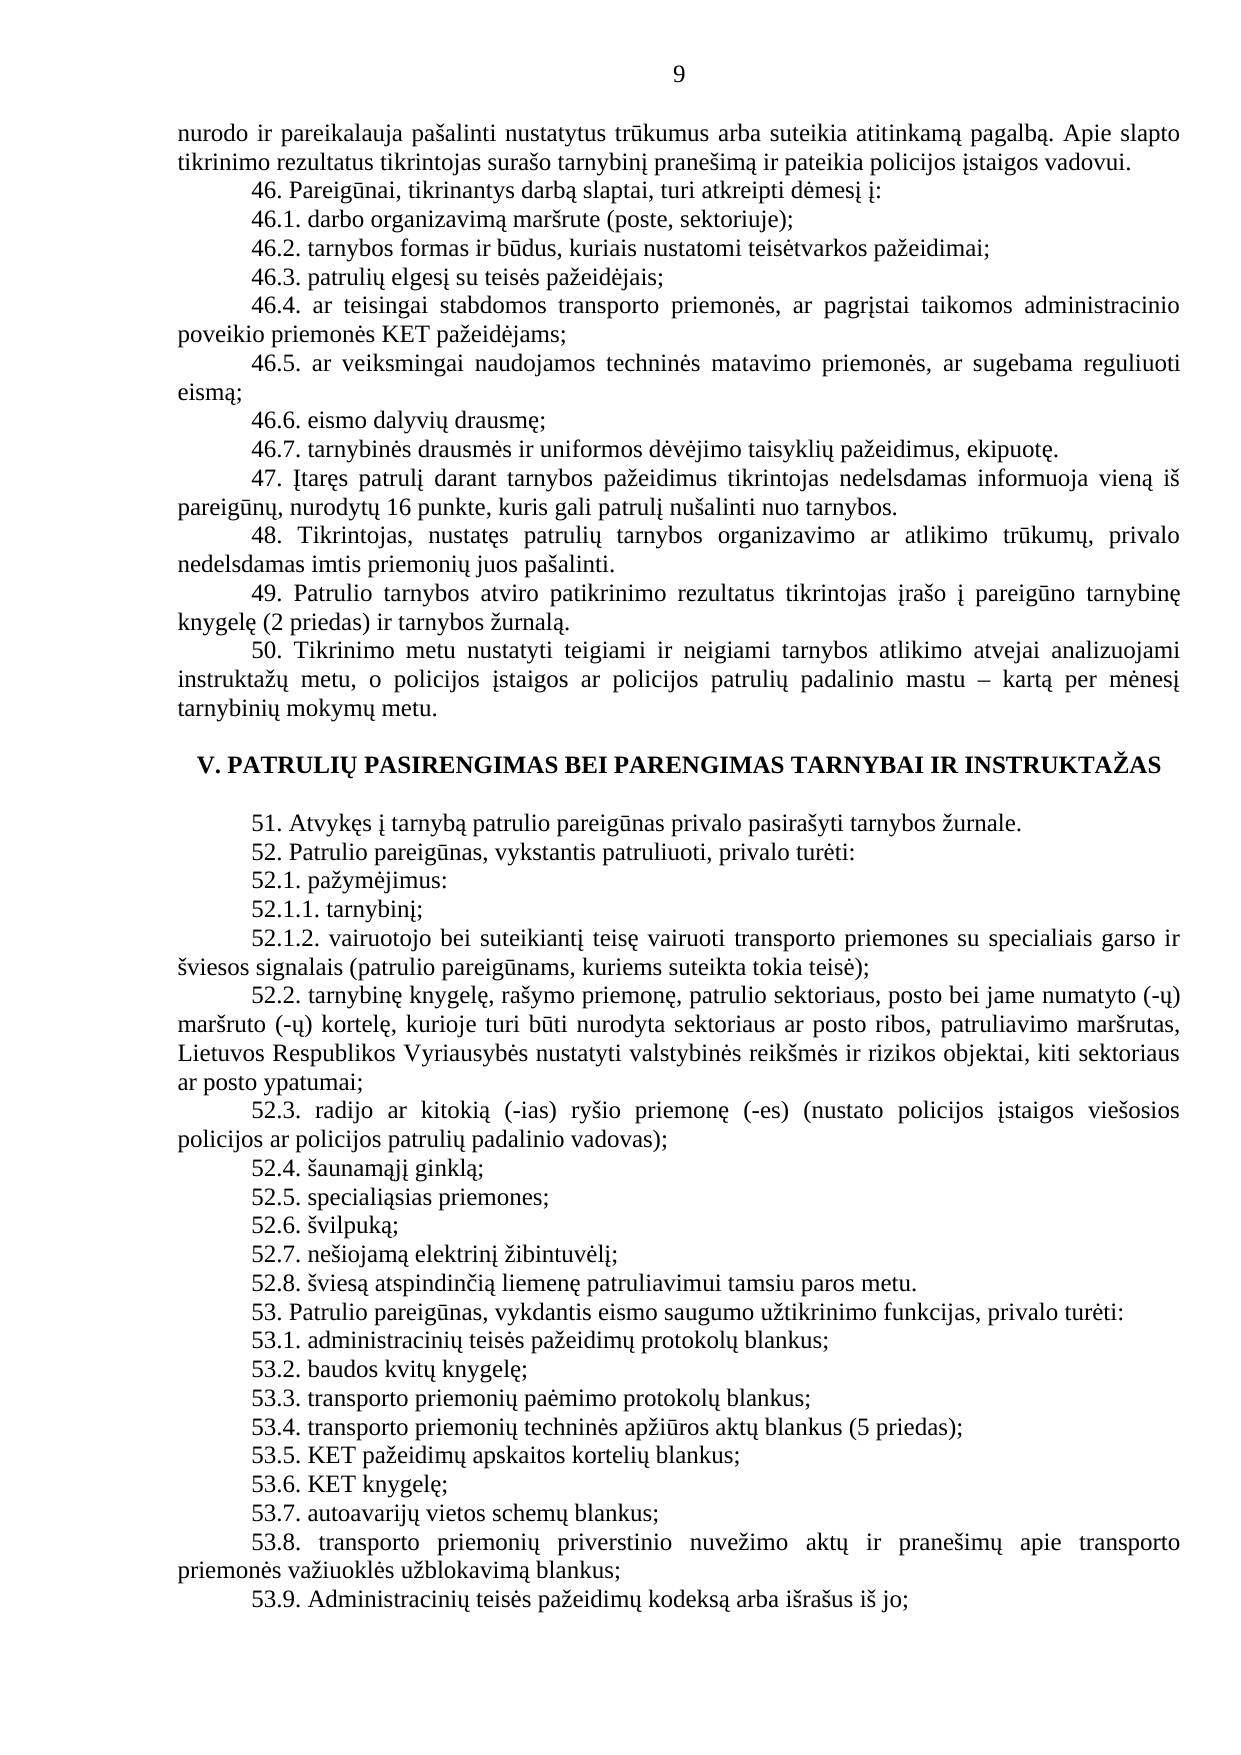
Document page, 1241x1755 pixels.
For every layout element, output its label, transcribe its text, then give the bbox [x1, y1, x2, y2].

text 52.1. pažymėjimus: [177, 866, 1181, 894]
text 51. Atvykęs į tarnybą patrulio pareigūnas privalo pasirašyti tarnybos žurnale. [177, 808, 1181, 837]
text 49. Patrulio tarnybos atviro patikrinimo rezultatus tikrintojas įrašo į pareigūno tarnybinę knygelę (2 priedas) ir tarnybos žurnalą. [177, 578, 1181, 636]
text 53.1. administracinių teisės pažeidimų protokolų blankus; [177, 1326, 1181, 1354]
text 52.6. švilpuką; [177, 1211, 1181, 1239]
text 52.4. šaunamąjį ginklą; [177, 1153, 1181, 1182]
text 52.7. nešiojamą elektrinį žibintuvėlį; [177, 1239, 1181, 1268]
text 52.3. radijo ar kitokią (-ias) ryšio priemonę (-es) (nustato policijos įstaigos viešosios policijos ar policijos patrulių padalinio vadovas); [177, 1096, 1181, 1153]
text 52. Patrulio pareigūnas, vykstantis patruliuoti, privalo turėti: [177, 837, 1181, 866]
text 46.5. ar veiksmingai naudojamos techninės matavimo priemonės, ar sugebama reguliuoti eismą; [177, 348, 1181, 406]
text 52.1.1. tarnybinį; [177, 894, 1181, 923]
text 46.2. tarnybos formas ir būdus, kuriais nustatomi teisėtvarkos pažeidimai; [177, 233, 1181, 262]
text 46.7. tarnybinės drausmės ir uniformos dėvėjimo taisyklių pažeidimus, ekipuotę. [177, 434, 1181, 463]
text 46. Pareigūnai, tikrinantys darbą slaptai, turi atkreipti dėmesį į: [177, 176, 1181, 204]
text 53.8. transporto priemonių priverstinio nuvežimo aktų ir pranešimų apie transporto priemonės važiuoklės užblokavimą blankus; [177, 1527, 1181, 1584]
text nurodo ir pareikalauja pašalinti nustatytus trūkumus arba suteikia atitinkamą pagalbą. Apie slapto tikrinimo rezultatus tikrintojas surašo tarnybinį pranešimą ir pateikia policijos įstaigos vadovui. [177, 118, 1181, 176]
text 48. Tikrintojas, nustatęs patrulių tarnybos organizavimo ar atlikimo trūkumų, privalo nedelsdamas imtis priemonių juos pašalinti. [177, 521, 1181, 578]
text 52.8. šviesą atspindinčią liemenę patruliavimui tamsiu paros metu. [177, 1268, 1181, 1297]
text V. patrulių pasirengimas bei parengimas tarnybai ir instruktažas [177, 751, 1181, 779]
text 53.6. KET knygelę; [177, 1469, 1181, 1498]
text 46.6. eismo dalyvių drausmę; [177, 406, 1181, 434]
text 47. Įtaręs patrulį darant tarnybos pažeidimus tikrintojas nedelsdamas informuoja vieną iš pareigūnų, nurodytų 16 punkte, kuris gali patrulį nušalinti nuo tarnybos. [177, 463, 1181, 521]
text 52.1.2. vairuotojo bei suteikiantį teisę vairuoti transporto priemones su specialiais garso ir šviesos signalais (patrulio pareigūnams, kuriems suteikta tokia teisė); [177, 923, 1181, 981]
text 53. Patrulio pareigūnas, vykdantis eismo saugumo užtikrinimo funkcijas, privalo turėti: [177, 1297, 1181, 1326]
text 52.5. specialiąsias priemones; [177, 1182, 1181, 1211]
text 53.3. transporto priemonių paėmimo protokolų blankus; [177, 1383, 1181, 1412]
text 53.7. autoavarijų vietos schemų blankus; [177, 1498, 1181, 1527]
text 50. Tikrinimo metu nustatyti teigiami ir neigiami tarnybos atlikimo atvejai analizuojami instruktažų metu, o policijos įstaigos ar policijos patrulių padalinio mastu – kartą per mėnesį tarnybinių mokymų metu. [177, 636, 1181, 722]
text 46.1. darbo organizavimą maršrute (poste, sektoriuje); [177, 204, 1181, 233]
text 53.9. Administracinių teisės pažeidimų kodeksą arba išrašus iš jo; [177, 1584, 1181, 1613]
text 46.3. patrulių elgesį su teisės pažeidėjais; [177, 262, 1181, 291]
text 46.4. ar teisingai stabdomos transporto priemonės, ar pagrįstai taikomos administracinio poveikio priemonės KET pažeidėjams; [177, 291, 1181, 348]
text 53.5. KET pažeidimų apskaitos kortelių blankus; [177, 1441, 1181, 1469]
text 53.4. transporto priemonių techninės apžiūros aktų blankus (5 priedas); [177, 1412, 1181, 1441]
text 52.2. tarnybinę knygelę, rašymo priemonę, patrulio sektoriaus, posto bei jame numatyto (-ų) maršruto (-ų) kortelę, kurioje turi būti nurodyta sektoriaus ar posto ribos, patruliavimo maršrutas, Lietuvos Respublikos Vyriausybės nustatyti valstybinės reikšmės ir rizikos objektai, kiti sektoriaus ar posto ypatumai; [177, 981, 1181, 1096]
text 53.2. baudos kvitų knygelę; [177, 1354, 1181, 1383]
